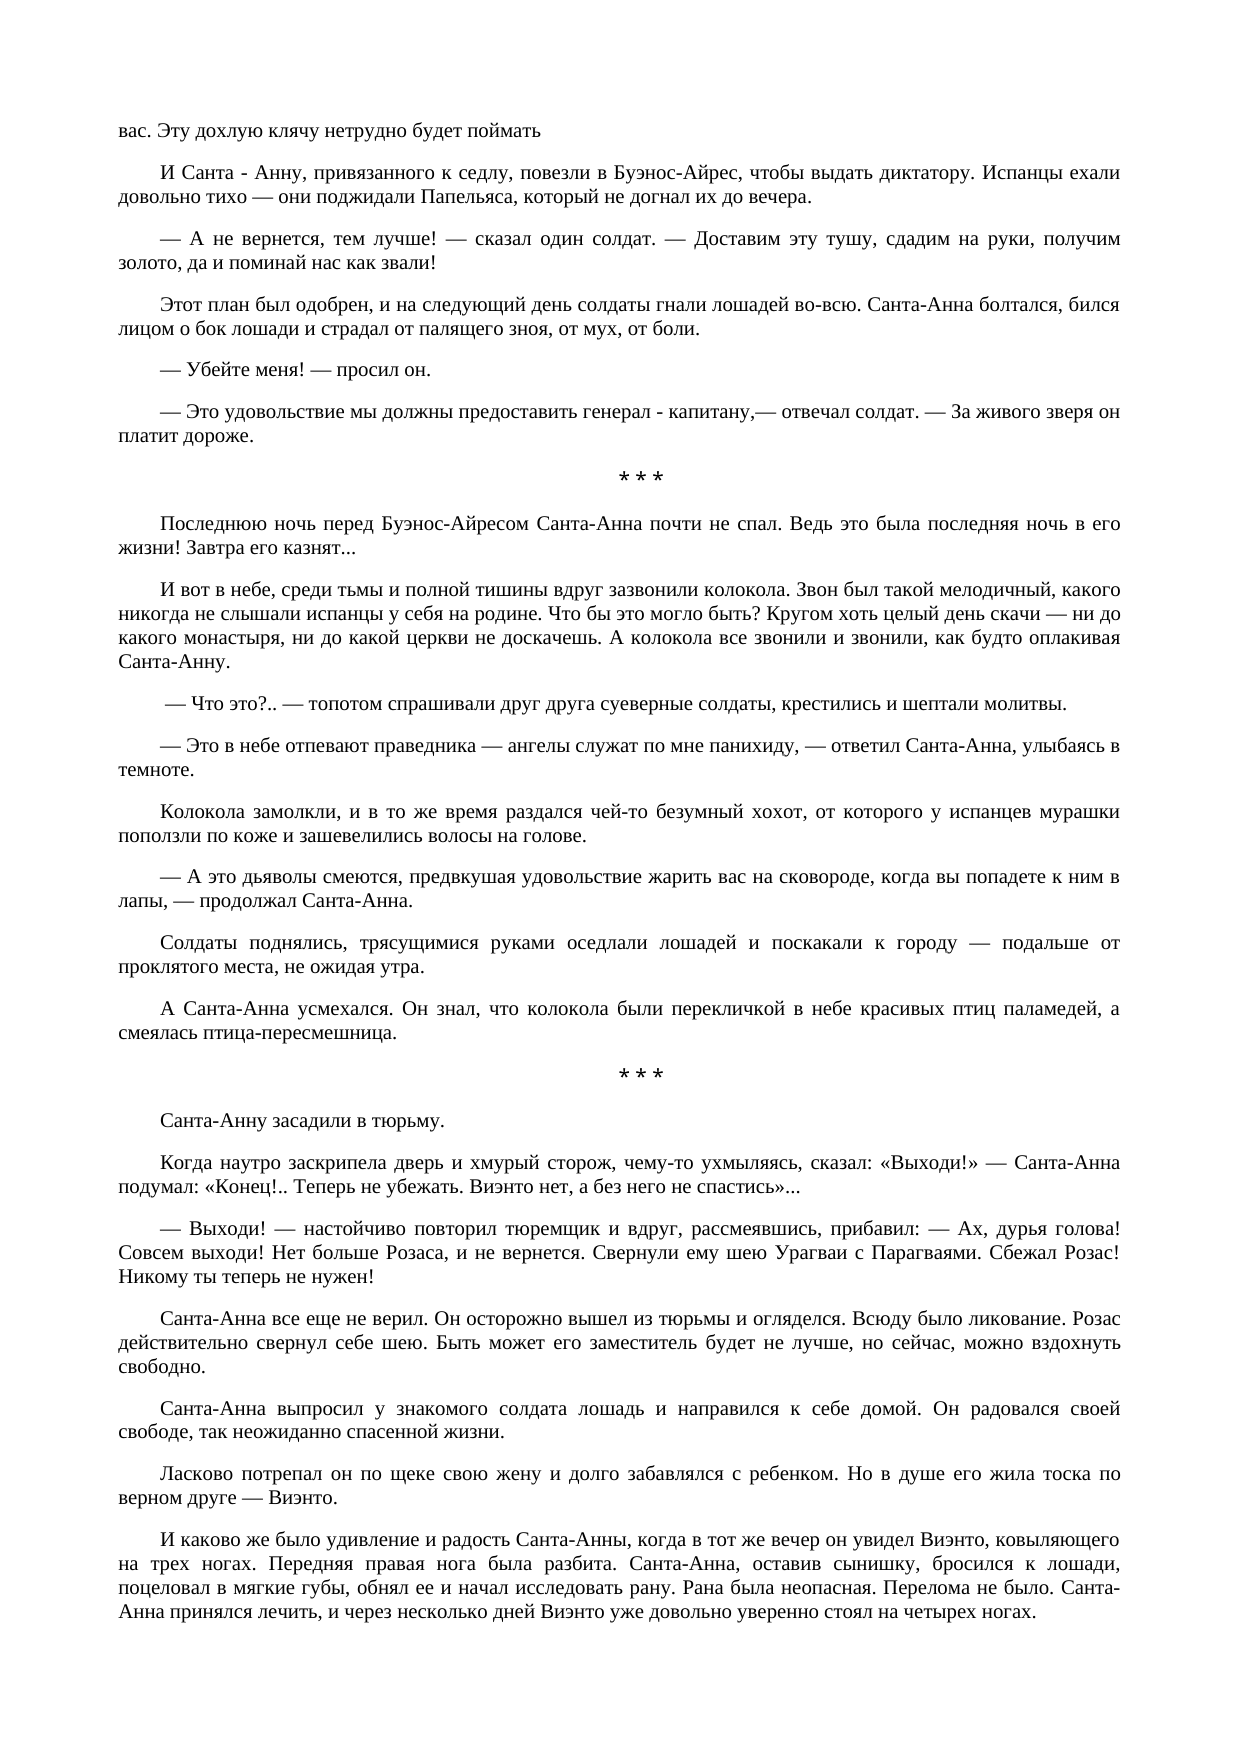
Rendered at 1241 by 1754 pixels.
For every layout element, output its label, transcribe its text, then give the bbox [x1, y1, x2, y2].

text * * * [118, 1062, 1122, 1090]
text Санта-Анна все еще не верил. Он осторожно вышел из тюрьмы и огляделся. Всюду было ликование. Розас действительно свернул себе шею. Быть может его заместитель будет не лучше, но сейчас, можно вздохнуть свободно. [118, 1306, 1122, 1378]
text — Убейте меня! — просил он. [118, 357, 1122, 381]
text И Санта - Анну, привязанного к седлу, повезли в Буэнос-Айрес, чтобы выдать диктатору. Испанцы ехали довольно тихо — они поджидали Папельяса, который не догнал их до вечера. [118, 160, 1122, 208]
text — Что это?.. — топотом спрашивали друг друга суеверные солдаты, крестились и шептали молитвы. [118, 691, 1122, 715]
text Санта-Анну засадили в тюрьму. [118, 1108, 1122, 1132]
text И вот в небе, среди тьмы и полной тишины вдруг зазвонили колокола. Звон был такой мелодичный, какого никогда не слышали испанцы у себя на родине. Что бы это могло быть? Кругом хоть целый день скачи — ни до какого монастыря, ни до какой церкви не доскачешь. А колокола все звонили и звонили, как будто оплакивая Санта-Анну. [118, 577, 1122, 673]
text Колокола замолкли, и в то же время раздался чей-то безумный хохот, от которого у испанцев мурашки поползли по коже и зашевелились волосы на голове. [118, 798, 1122, 847]
text Этот план был одобрен, и на следующий день солдаты гнали лошадей во-всю. Санта-Анна болтался, бился лицом о бок лошади и страдал от палящего зноя, от мух, от боли. [118, 292, 1122, 340]
text А Санта-Анна усмехался. Он знал, что колокола были перекличкой в небе красивых птиц паламедей, а смеялась птица-пересмешница. [118, 996, 1122, 1044]
text И каково же было удивление и радость Санта-Анны, когда в тот же вечер он увидел Виэнто, ковыляющего на трех ногах. Передняя правая нога была разбита. Санта-Анна, оставив сынишку, бросился к лошади, поцеловал в мягкие губы, обнял ее и начал исследовать рану. Рана была неопасная. Перелома не было. Санта-Анна принялся лечить, и через несколько дней Виэнто уже довольно уверенно стоял на четырех ногах. [118, 1527, 1122, 1623]
text — А не вернется, тем лучше! — сказал один солдат. — Доставим эту тушу, сдадим на руки, получим золото, да и поминай нас как звали! [118, 226, 1122, 274]
text * * * [118, 465, 1122, 493]
text Когда наутро заскрипела дверь и хмурый сторож, чему-то ухмыляясь, сказал: «Выходи!» — Санта-Анна подумал: «Конец!.. Теперь не убежать. Виэнто нет, а без него не спастись»... [118, 1150, 1122, 1198]
text — Выходи! — настойчиво повторил тюремщик и вдруг, рассмеявшись, прибавил: — Ах, дурья голова! Совсем выходи! Нет больше Розаса, и не вернется. Свернули ему шею Урагваи с Парагваями. Сбежал Розас! Никому ты теперь не нужен! [118, 1216, 1122, 1288]
text — Это в небе отпевают праведника — ангелы служат по мне панихиду, — ответил Санта-Анна, улыбаясь в темноте. [118, 733, 1122, 781]
text Ласково потрепал он по щеке свою жену и долго забавлялся с ребенком. Но в душе его жила тоска по верном друге — Виэнто. [118, 1461, 1122, 1509]
text Солдаты поднялись, трясущимися руками оседлали лошадей и поскакали к городу — подальше от проклятого места, не ожидая утра. [118, 930, 1122, 978]
text — Это удовольствие мы должны предоставить генерал - капитану,— отвечал солдат. — За живого зверя он платит дороже. [118, 399, 1122, 447]
text — А это дьяволы смеются, предвкушая удовольствие жарить вас на сковороде, когда вы попадете к ним в лапы, — продолжал Санта-Анна. [118, 864, 1122, 912]
text Последнюю ночь перед Буэнос-Айресом Санта-Анна почти не спал. Ведь это была последняя ночь в его жизни! Завтра его казнят... [118, 511, 1122, 559]
text вас. Эту дохлую клячу нетрудно будет поймать [118, 118, 1122, 142]
text Санта-Анна выпросил у знакомого солдата лошадь и направился к себе домой. Он радовался своей свободе, так неожиданно спасенной жизни. [118, 1395, 1122, 1443]
